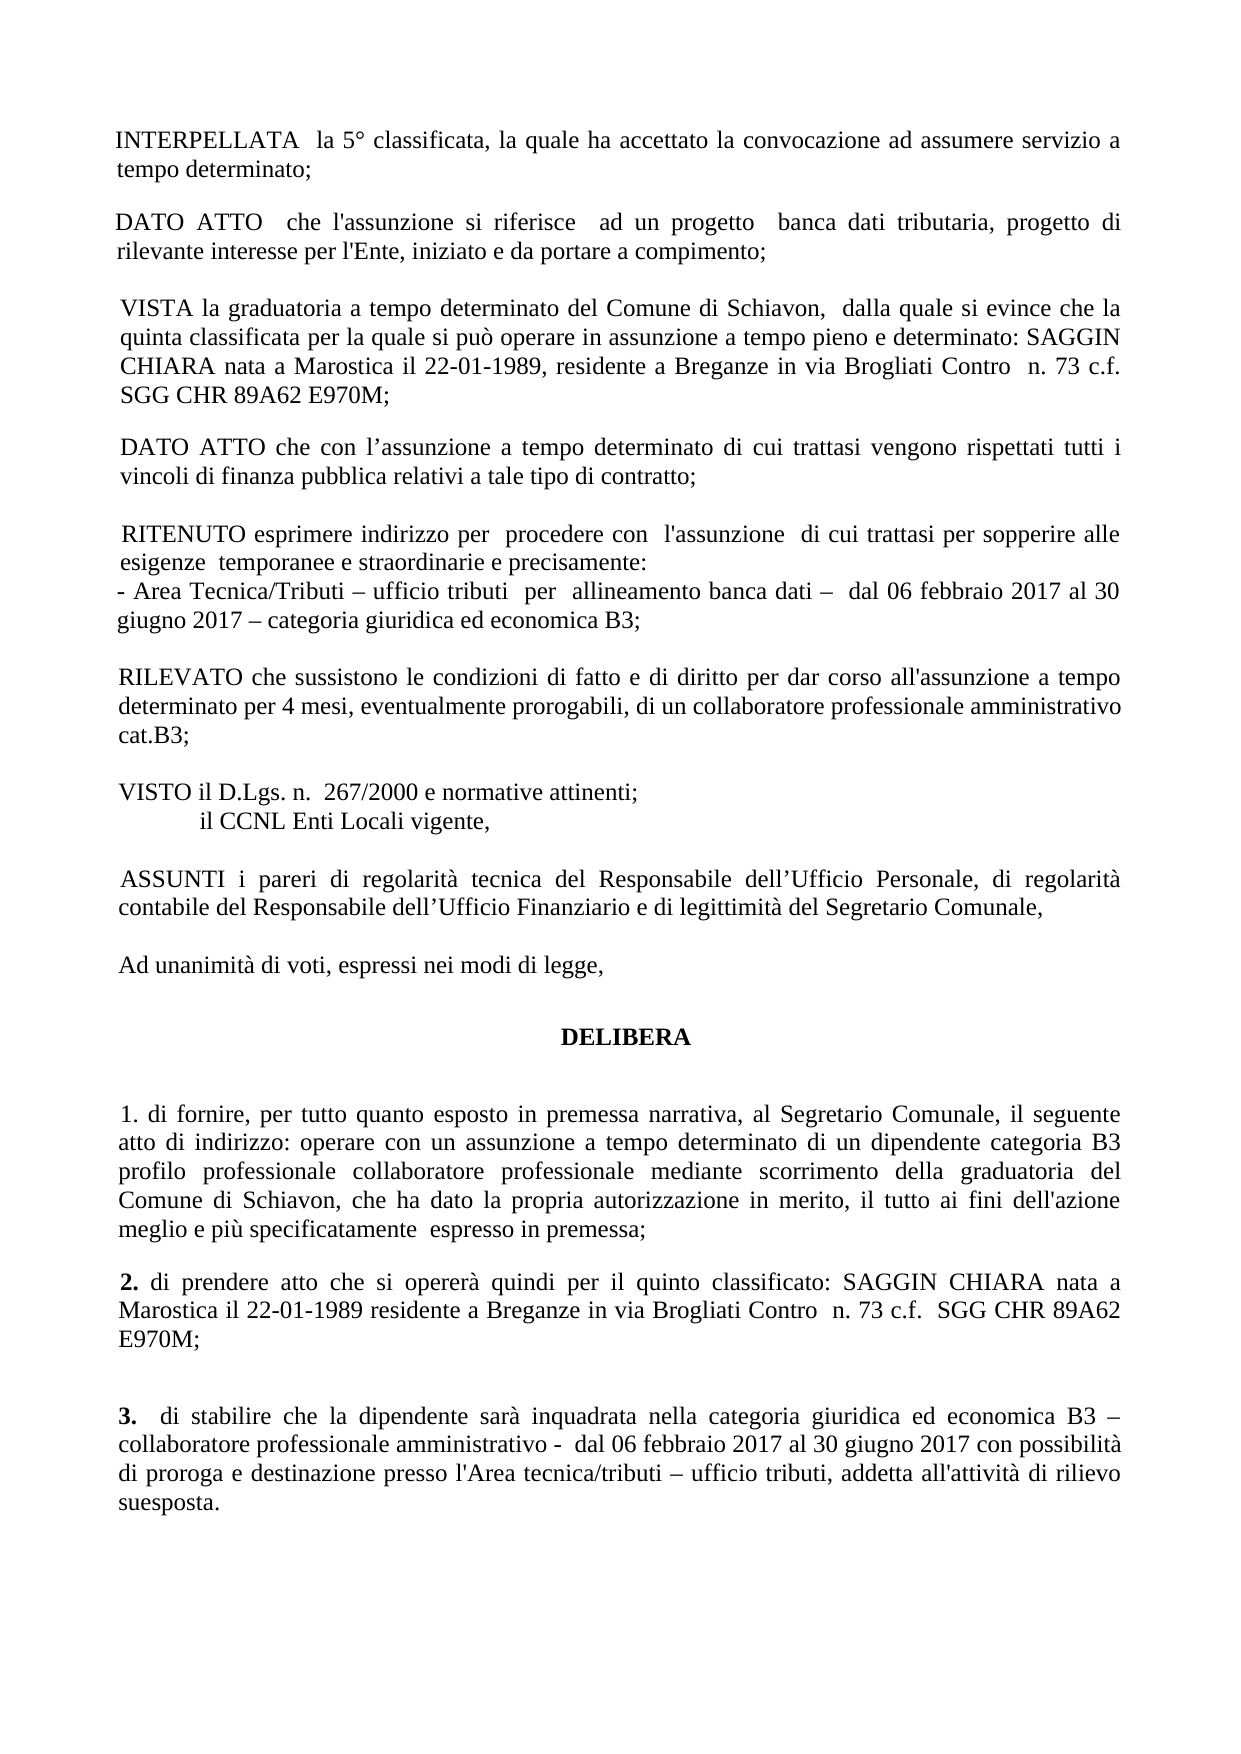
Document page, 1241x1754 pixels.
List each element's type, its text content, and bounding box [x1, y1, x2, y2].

text VISTA la graduatoria a tempo determinato del Comune di Schiavon, dalla quale si evince che la quinta classificata per la quale si può operare in assunzione a tempo pieno e determinato: SAGGIN CHIARA nata a Marostica il 22-01-1989, residente a Breganze in via Brogliati Contro n. 73 c.f. SGG CHR 89A62 E970M; [120, 293, 1122, 408]
text 2. di prendere atto che si opererà quindi per il quinto classificato: SAGGIN CHIARA nata a Marostica il 22-01-1989 residente a Breganze in via Brogliati Contro n. 73 c.f. SGG CHR 89A62 E970M; [118, 1267, 1122, 1353]
text il CCNL Enti Locali vigente, [118, 806, 1122, 835]
text Ad unanimità di voti, espressi nei modi di legge, [118, 950, 1122, 979]
text - Area Tecnica/Tributi – ufficio tributi per allineamento banca dati – dal 06 febbraio 2017 al 30 giugno 2017 – categoria giuridica ed economica B3; [117, 576, 1122, 634]
text 3. di stabilire che la dipendente sarà inquadrata nella categoria giuridica ed economica B3 – collaboratore professionale amministrativo - dal 06 febbraio 2017 al 30 giugno 2017 con possibilità di proroga e destinazione presso l'Area tecnica/tributi – ufficio tributi, addetta all'attività di rilievo suesposta. [118, 1401, 1122, 1516]
text RITENUTO esprimere indirizzo per procedere con l'assunzione di cui trattasi per sopperire alle esigenze temporanee e straordinarie e precisamente: [120, 519, 1122, 576]
text DATO ATTO che con l’assunzione a tempo determinato di cui trattasi vengono rispettati tutti i vincoli di finanza pubblica relativi a tale tipo di contratto; [120, 432, 1122, 490]
text 1. di fornire, per tutto quanto esposto in premessa narrativa, al Segretario Comunale, il seguente atto di indirizzo: operare con un assunzione a tempo determinato di un dipendente categoria B3 profilo professionale collaboratore professionale mediante scorrimento della graduatoria del Comune di Schiavon, che ha dato la propria autorizzazione in merito, il tutto ai fini dell'azione meglio e più specificatamente espresso in premessa; [118, 1099, 1122, 1242]
text DELIBERA [118, 1022, 1122, 1051]
text VISTO il D.Lgs. n. 267/2000 e normative attinenti; [118, 777, 1122, 806]
text INTERPELLATA la 5° classificata, la quale ha accettato la convocazione ad assumere servizio a tempo determinato; [115, 126, 1122, 183]
text DATO ATTO che l'assunzione si riferisce ad un progetto banca dati tributaria, progetto di rilevante interesse per l'Ente, iniziato e da portare a compimento; [115, 207, 1122, 265]
text RILEVATO che sussistono le condizioni di fatto e di diritto per dar corso all'assunzione a tempo determinato per 4 mesi, eventualmente prorogabili, di un collaboratore professionale amministrativo cat.B3; [118, 662, 1122, 749]
text ASSUNTI i pareri di regolarità tecnica del Responsabile dell’Ufficio Personale, di regolarità contabile del Responsabile dell’Ufficio Finanziario e di legittimità del Segretario Comunale, [118, 864, 1122, 921]
